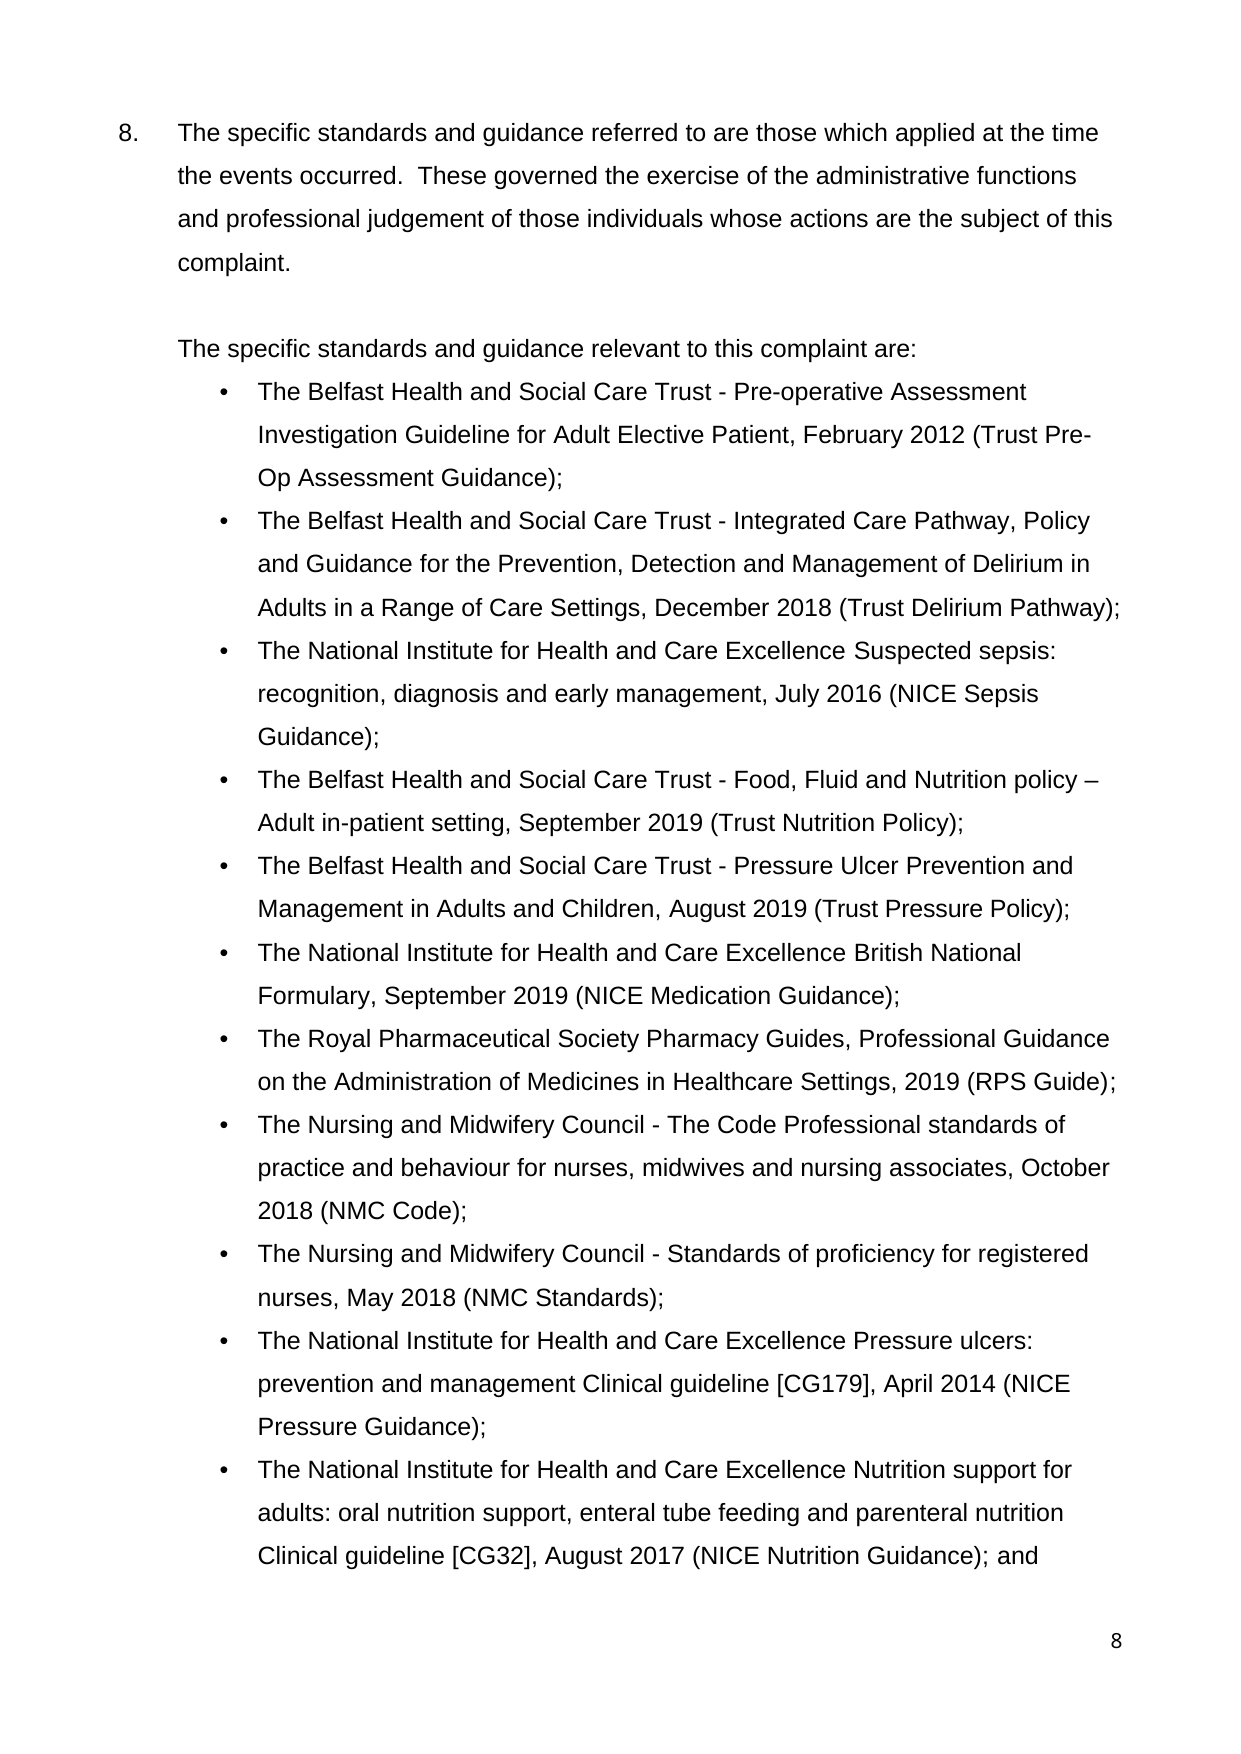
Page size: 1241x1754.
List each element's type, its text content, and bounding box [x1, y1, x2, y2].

list The National Institute for Health and Care Excellence Nutrition support for adults: oral nutrition support, enteral tube feeding and parenteral nutrition Clinical guideline [CG32], August 2017 (NICE Nutrition Guidance); and [219, 1455, 1122, 1570]
list The specific standards and guidance referred to are those which applied at the time the events occurred. These governed the exercise of the administrative functions and professional judgement of those individuals whose actions are the subject of this complaint. [118, 118, 1122, 276]
list The Nursing and Midwifery Council - Standards of proficiency for registered nurses, May 2018 (NMC Standards); [219, 1239, 1122, 1311]
list The Belfast Health and Social Care Trust - Food, Fluid and Nutrition policy –Adult in-patient setting, September 2019 (Trust Nutrition Policy); [219, 765, 1122, 837]
list The Belfast Health and Social Care Trust - Pre-operative Assessment Investigation Guideline for Adult Elective Patient, February 2012 (Trust Pre-Op Assessment Guidance); [219, 377, 1122, 492]
list The National Institute for Health and Care Excellence British National Formulary, September 2019 (NICE Medication Guidance); [219, 937, 1122, 1009]
list The Belfast Health and Social Care Trust - Integrated Care Pathway, Policy and Guidance for the Prevention, Detection and Management of Delirium in Adults in a Range of Care Settings, December 2018 (Trust Delirium Pathway); [219, 506, 1122, 621]
list The National Institute for Health and Care Excellence Pressure ulcers: prevention and management Clinical guideline [CG179], April 2014 (NICE Pressure Guidance); [219, 1326, 1122, 1441]
list The Belfast Health and Social Care Trust - Pressure Ulcer Prevention and Management in Adults and Children, August 2019 (Trust Pressure Policy); [219, 851, 1122, 923]
text The specific standards and guidance relevant to this complaint are: [177, 334, 1122, 362]
list The National Institute for Health and Care Excellence Suspected sepsis: recognition, diagnosis and early management, July 2016 (NICE Sepsis Guidance); [219, 636, 1122, 751]
list The Royal Pharmaceutical Society Pharmacy Guides, Professional Guidance on the Administration of Medicines in Healthcare Settings, 2019 (RPS Guide); [219, 1024, 1122, 1096]
list The Nursing and Midwifery Council - The Code Professional standards of practice and behaviour for nurses, midwives and nursing associates, October 2018 (NMC Code); [219, 1110, 1122, 1225]
